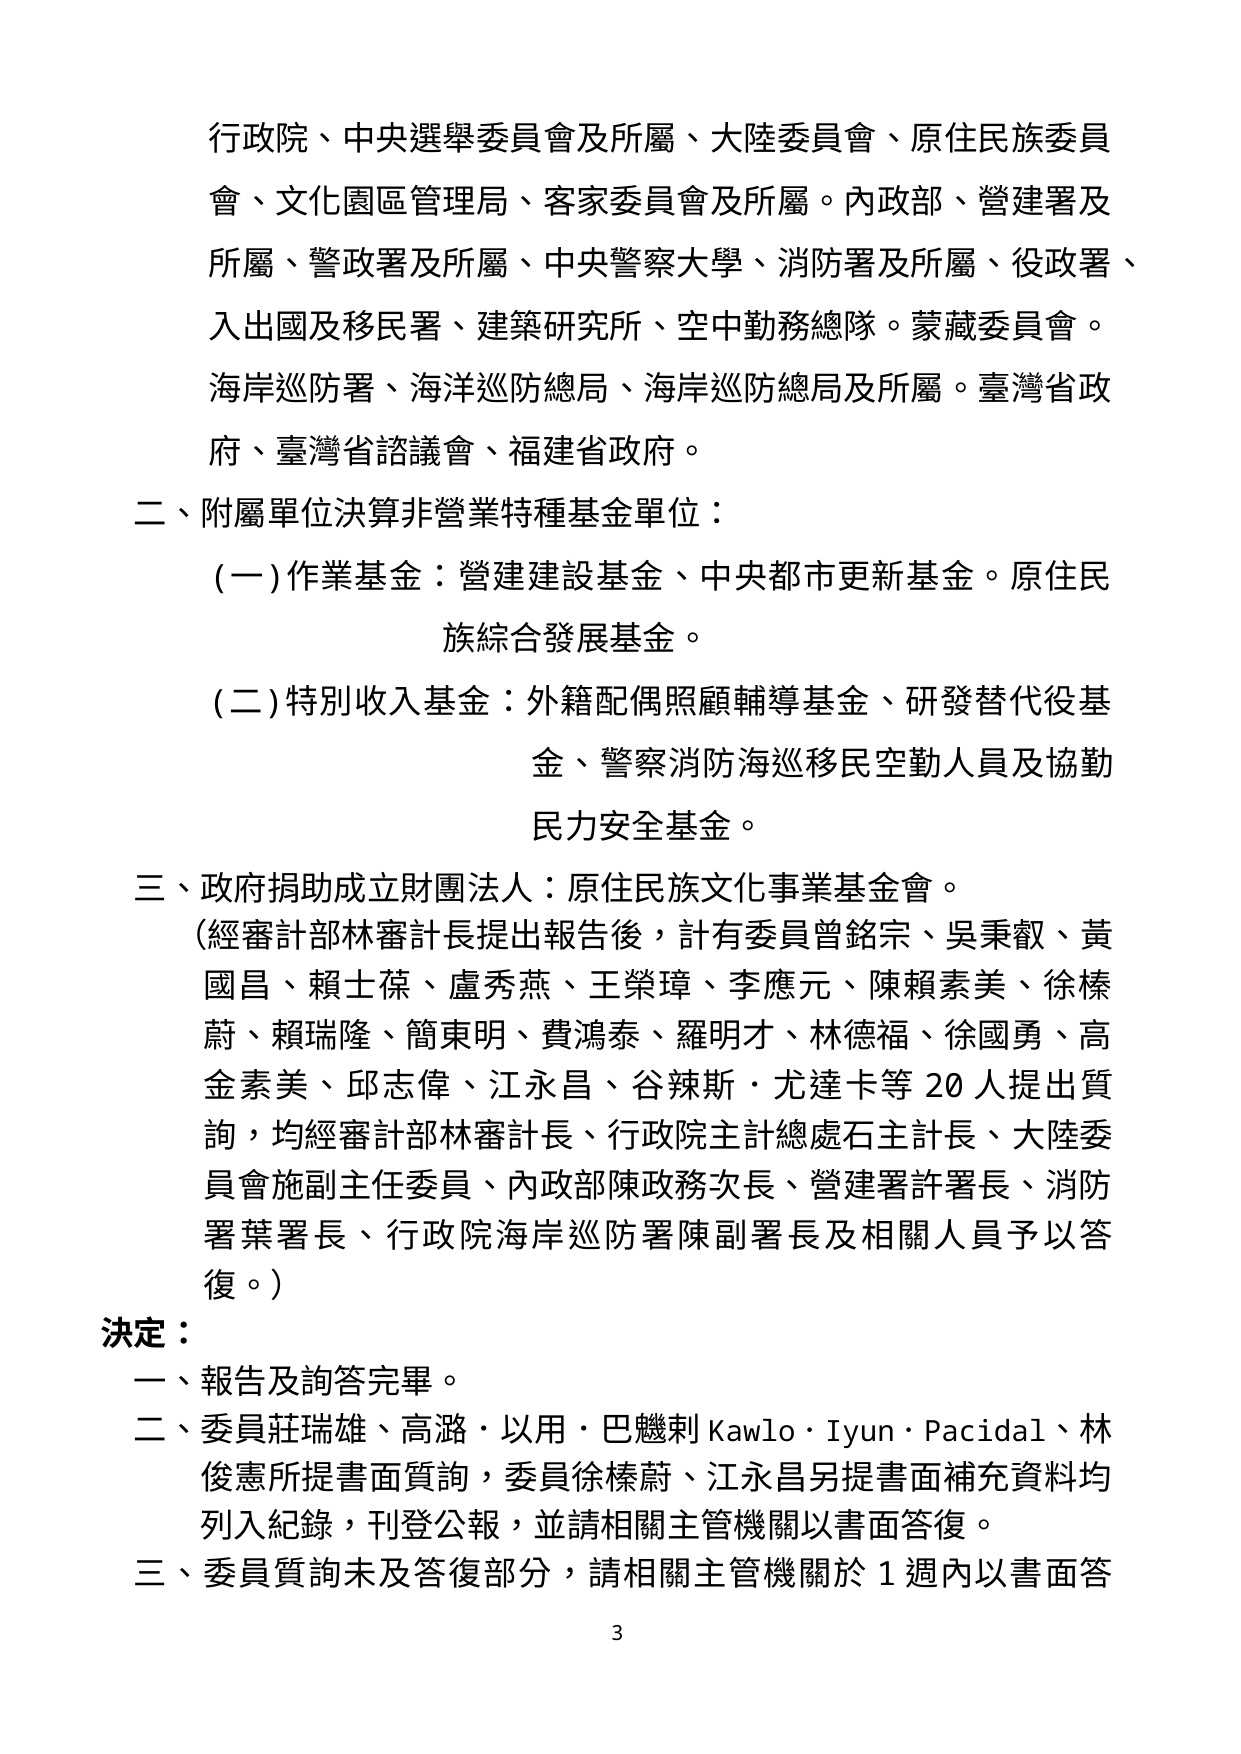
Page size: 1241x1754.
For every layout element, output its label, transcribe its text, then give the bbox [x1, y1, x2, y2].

text 三、政府捐助成立財團法人：原住民族文化事業基金會。 [134, 844, 1134, 907]
text 二、附屬單位決算非營業特種基金單位： [100, 469, 1134, 532]
text 一、報告及詢答完畢。 [134, 1355, 1134, 1403]
text 三、委員質詢未及答復部分，請相關主管機關於1週內以書面答 [134, 1547, 1113, 1594]
text 二、委員莊瑞雄、高潞．以用．巴魕剌Kawlo．Iyun．Pacidal、林俊憲所提書面質詢，委員徐榛蔚、江永昌另提書面補充資料均列入紀錄，刊登公報，並請相關主管機關以書面答復。 [134, 1403, 1113, 1547]
text (二)特別收入基金：外籍配偶照顧輔導基金、研發替代役基金、警察消防海巡移民空勤人員及協勤民力安全基金。 [208, 657, 1113, 844]
text (一)作業基金：營建建設基金、中央都市更新基金。原住民族綜合發展基金。 [209, 532, 1113, 657]
text 行政院、中央選舉委員會及所屬、大陸委員會、原住民族委員會、文化園區管理局、客家委員會及所屬。內政部、營建署及所屬、警政署及所屬、中央警察大學、消防署及所屬、役政署、入出國及移民署、建築研究所、空中勤務總隊。蒙藏委員會。海岸巡防署、海洋巡防總局、海岸巡防總局及所屬。臺灣省政府、臺灣省諮議會、福建省政府。 [208, 94, 1113, 469]
text 決定： [100, 1307, 1134, 1355]
text （經審計部林審計長提出報告後，計有委員曾銘宗、吳秉叡、黃國昌、賴士葆、盧秀燕、王榮璋、李應元、陳賴素美、徐榛蔚、賴瑞隆、簡東明、費鴻泰、羅明才、林德福、徐國勇、高金素美、邱志偉、江永昌、谷辣斯．尤達卡等20人提出質詢，均經審計部林審計長、行政院主計總處石主計長、大陸委員會施副主任委員、內政部陳政務次長、營建署許署長、消防署葉署長、行政院海岸巡防署陳副署長及相關人員予以答復。） [174, 907, 1113, 1307]
